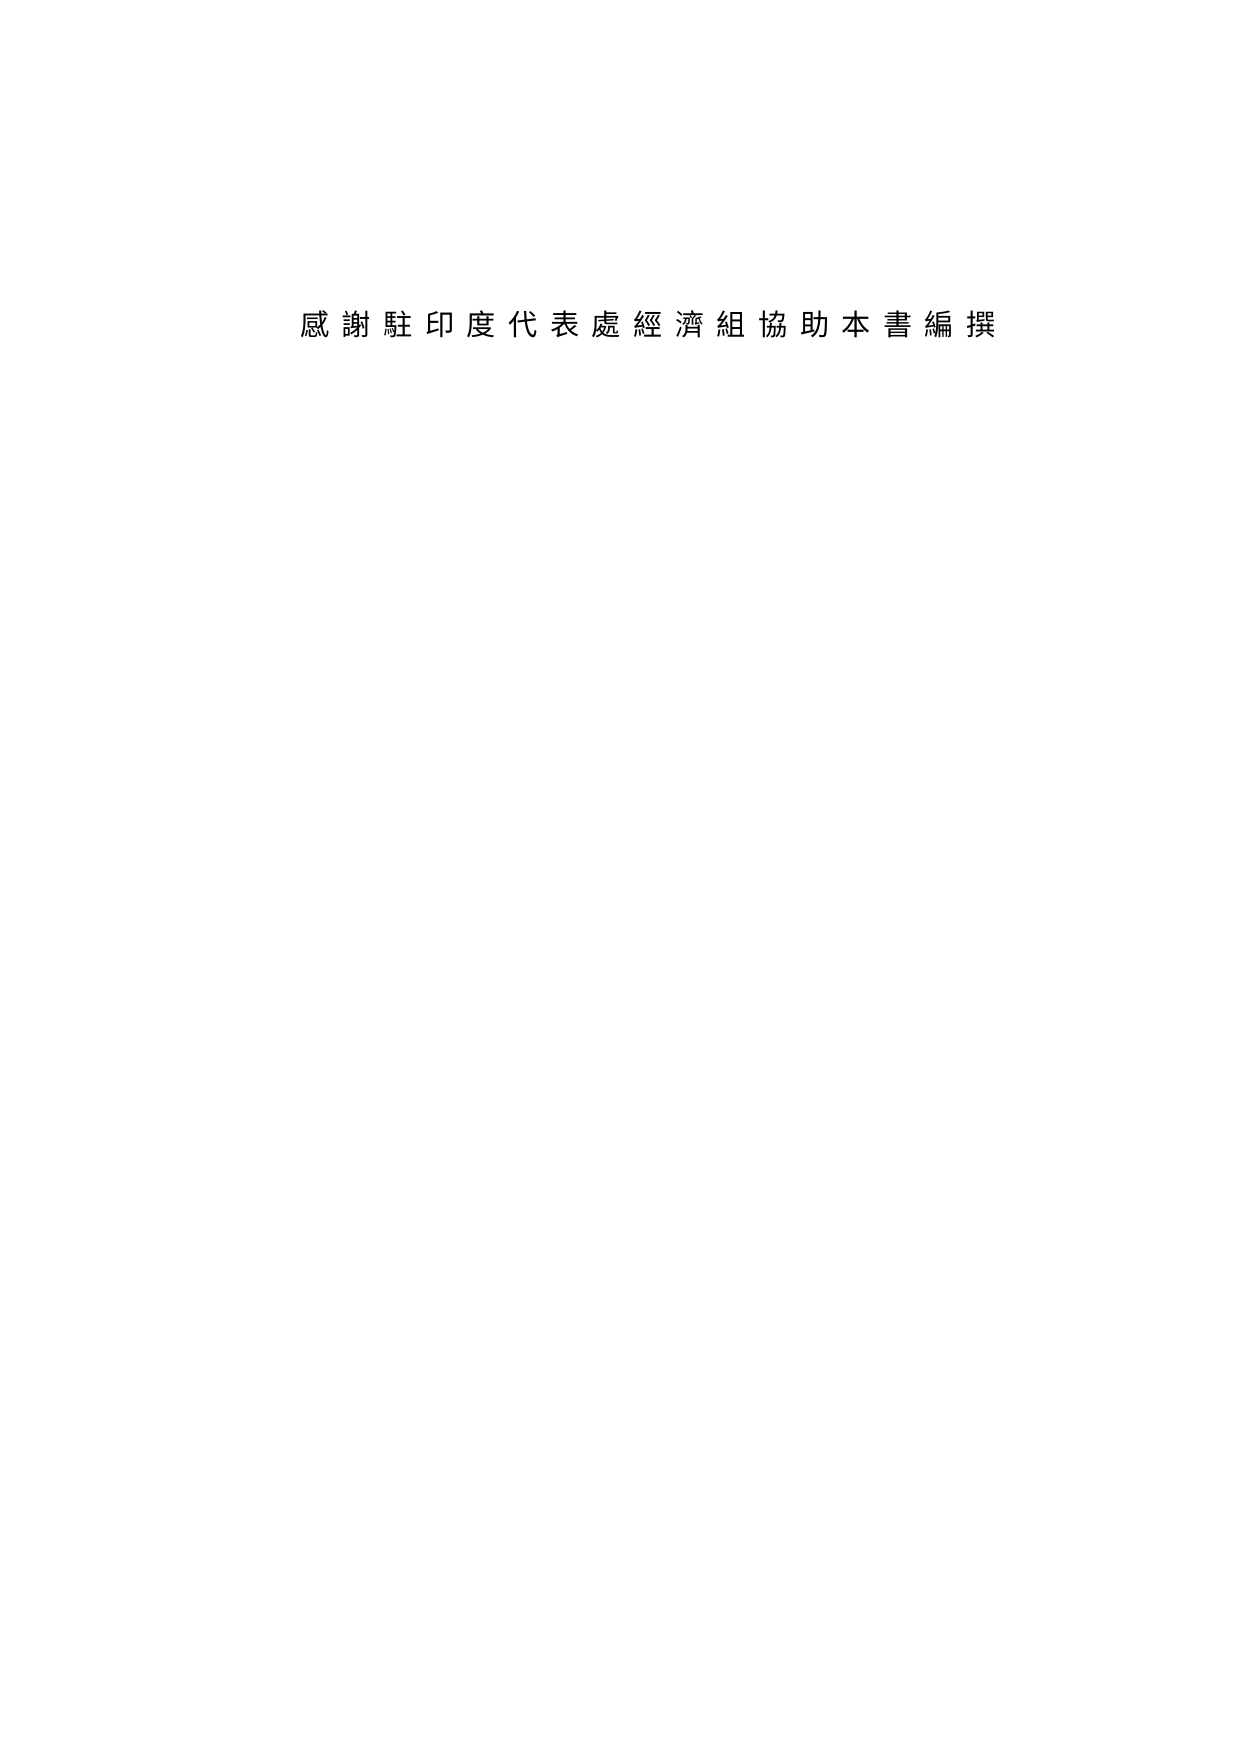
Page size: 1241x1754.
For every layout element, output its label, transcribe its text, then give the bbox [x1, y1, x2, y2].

table_cell 感謝駐印度代表處經濟組協助本書編撰 [183, 281, 1074, 356]
